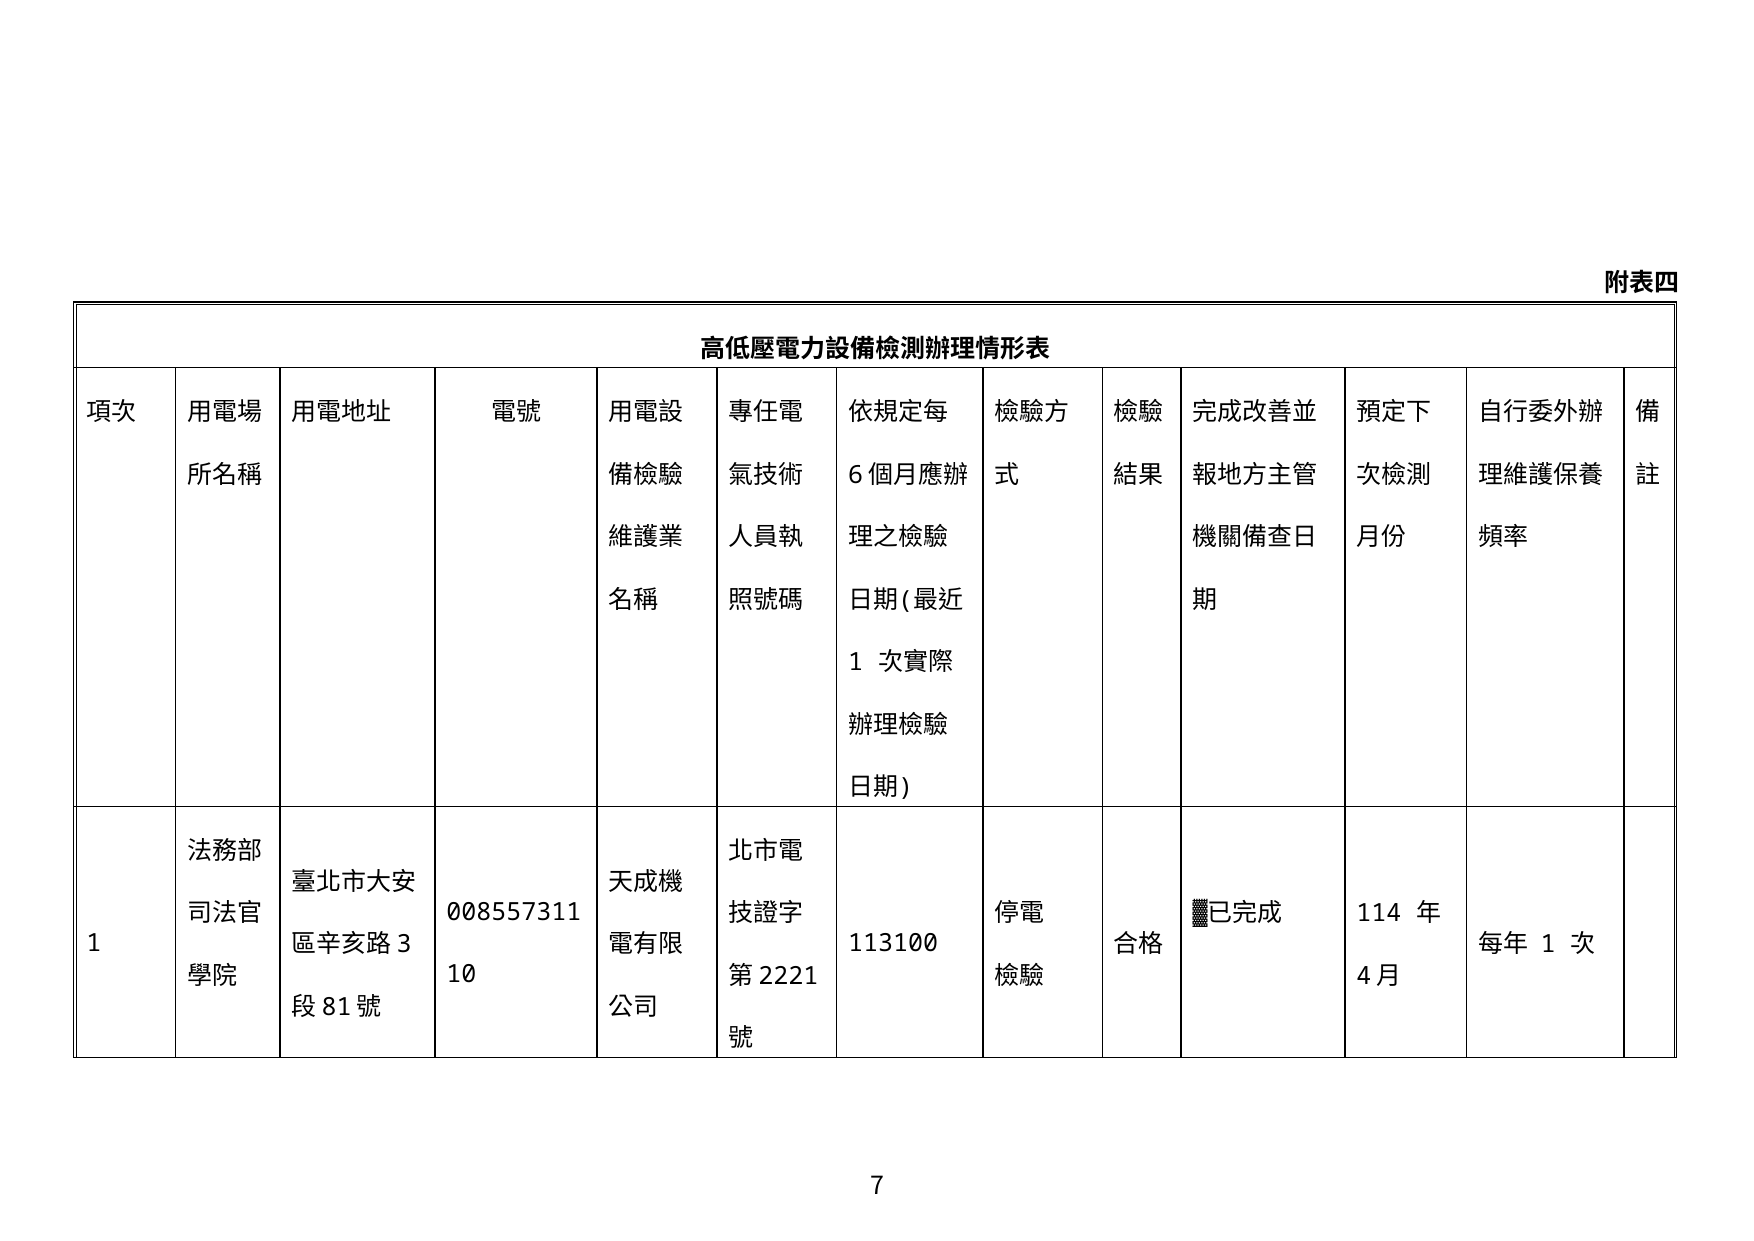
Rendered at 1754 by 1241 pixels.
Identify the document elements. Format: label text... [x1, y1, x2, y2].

table_cell 用電設備檢驗維護業名稱 [598, 368, 716, 806]
text 附表四 [75, 239, 1679, 301]
table_cell 00855731110 [436, 807, 596, 1057]
table_cell 檢驗結果 [1103, 368, 1180, 806]
table_cell 檢驗方式 [984, 368, 1102, 806]
table_cell 113100 [837, 807, 982, 1057]
table_cell 專任電氣技術人員執照號碼 [718, 368, 836, 806]
table_cell 電號 [436, 368, 596, 806]
table_cell 1 [77, 807, 175, 1057]
table_cell 依規定每 6個月應辦理之檢驗日期(最近 1 次實際辦理檢驗日期) [837, 368, 982, 806]
table_cell 每年 1 次 [1467, 807, 1623, 1057]
table_cell 北市電技證字第2221號 [718, 807, 836, 1057]
table_cell 備註 [1625, 368, 1674, 806]
table_cell 用電場所名稱 [176, 368, 279, 806]
table_cell 天成機電有限公司 [598, 807, 716, 1057]
table_cell 臺北市大安區辛亥路3段81號 [281, 807, 434, 1057]
table_cell 自行委外辦理維護保養頻率 [1467, 368, 1623, 806]
table_cell 合格 [1103, 807, 1180, 1057]
table_cell 預定下次檢測月份 [1346, 368, 1466, 806]
table_cell 項次 [77, 368, 175, 806]
table_cell 停電 檢驗 [984, 807, 1102, 1057]
table_cell 用電地址 [281, 368, 434, 806]
table_cell 114 年 4月 [1346, 807, 1466, 1057]
table_cell ▓已完成 [1182, 807, 1344, 1057]
table_cell 法務部司法官學院 [176, 807, 279, 1057]
table_header 高低壓電力設備檢測辦理情形表 [77, 305, 1674, 367]
table_cell 完成改善並報地方主管機關備查日期 [1182, 368, 1344, 806]
table_cell [1625, 807, 1674, 1057]
